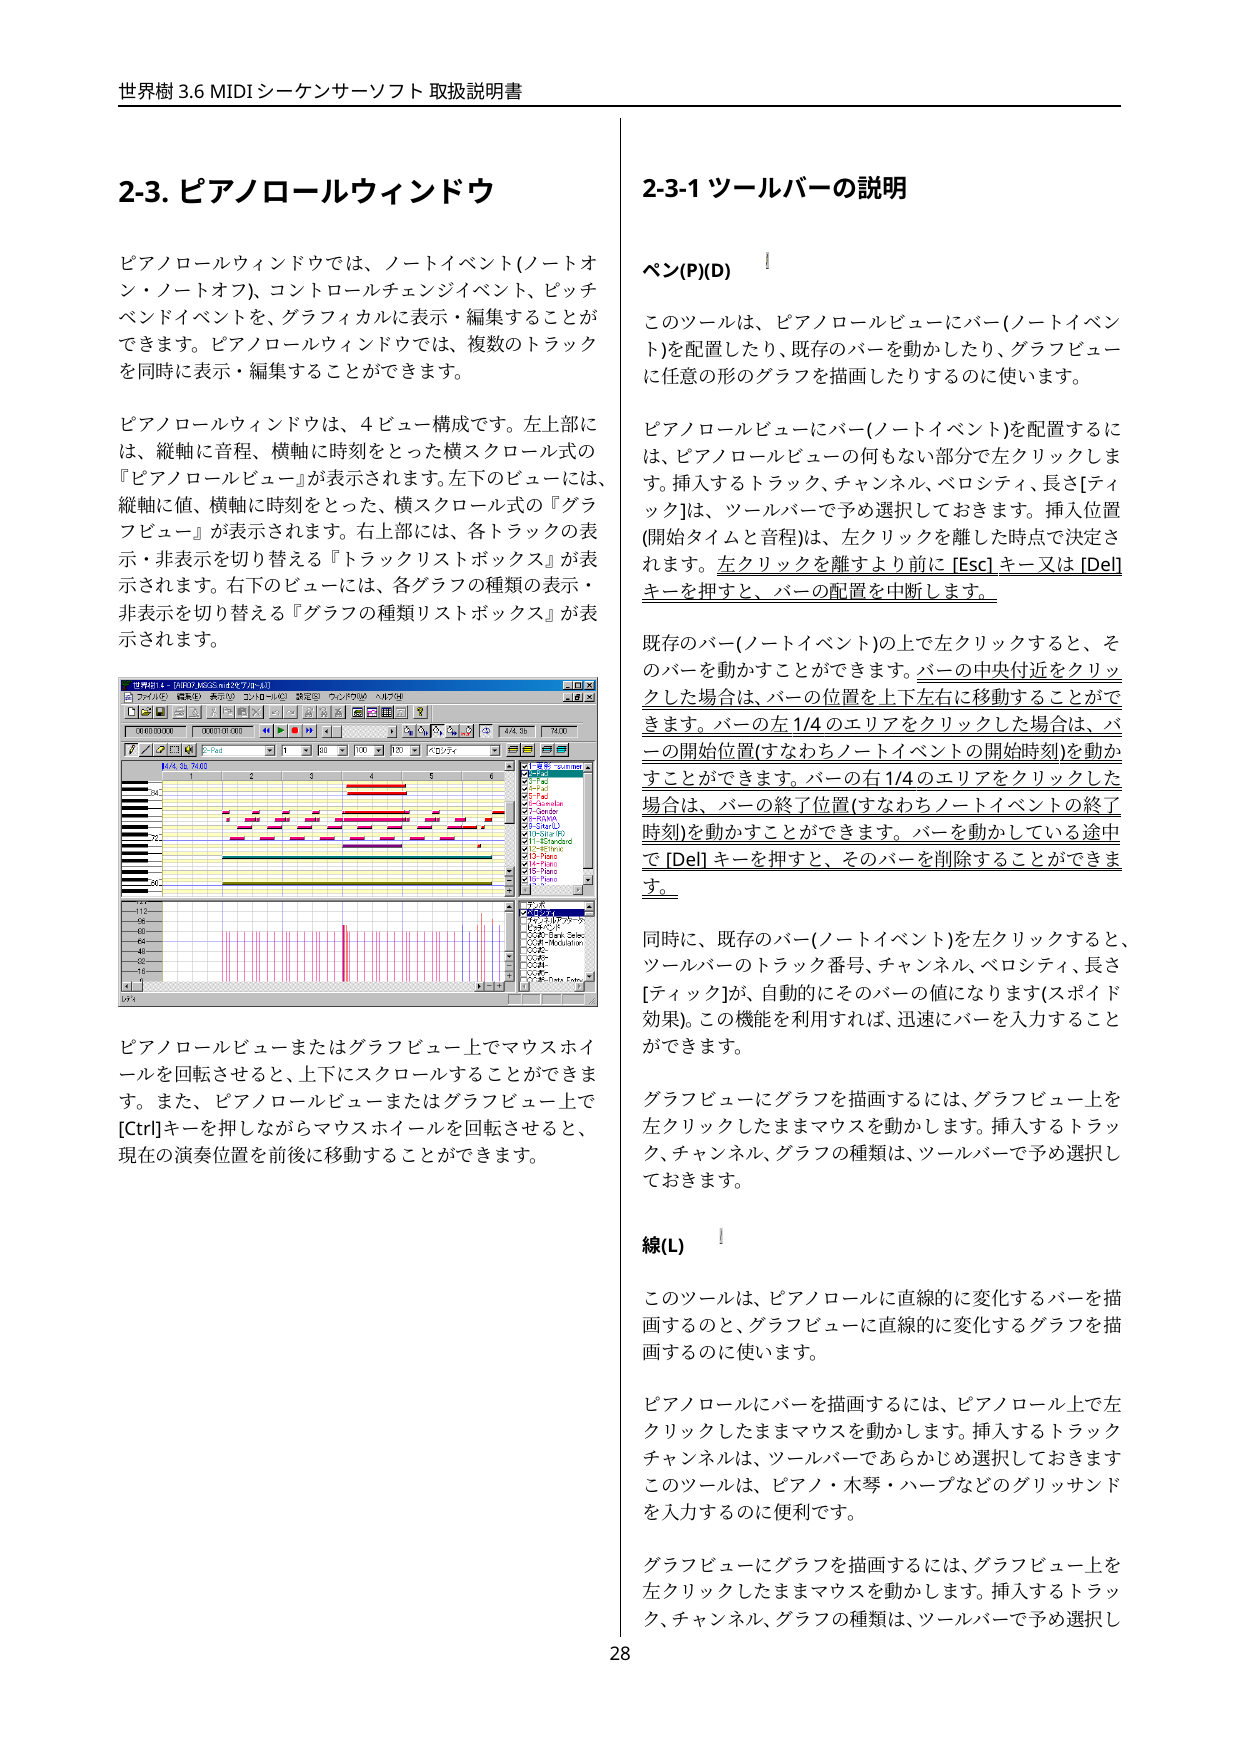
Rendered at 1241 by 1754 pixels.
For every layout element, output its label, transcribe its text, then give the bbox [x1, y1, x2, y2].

picture [118, 677, 598, 1007]
picture [719, 1227, 723, 1244]
text 同時に、既存のバー(ノートイベント)を左クリックすると、ツールバーのトラック番号、チャンネル、ベロシティ、長さ[ティック]が、自動的にそのバーの値になります(スポイド効果)。この機能を利用すれば、迅速にバーを入力することができます。 [642, 924, 1122, 1059]
subtitle 2-3. ピアノロールウィンドウ [118, 169, 598, 211]
text ピアノロールにバーを描画するには、ピアノロール上で左クリックしたままマウスを動かします。挿入するトラック、チャンネルは、ツールバーであらかじめ選択しておきます。 [642, 1390, 1122, 1471]
text ーの開始位置(すなわちノートイベントの開始時刻)を動かすことができます。バーの右1/4のエリアをクリックした [642, 737, 1122, 787]
text ピアノロールウィンドウは、４ビュー構成です。左上部には、縦軸に音程、横軸に時刻をとった横スクロール式の『ピアノロールビュー』が表示されます。左下のビューには、縦軸に値、横軸に時刻をとった、横スクロール式の『グラフビュー』が表示されます。右上部には、各トラックの表示・非表示を切り替える『トラックリストボックス』が表示されます。右下のビューには、各グラフの種類の表示・非表示を切り替える『グラフの種類リストボックス』が表示されます。 [118, 409, 598, 652]
text きます。バーの左1/4のエリアをクリックした場合は、バ [642, 710, 1122, 733]
text このツールは、ピアノロールビューにバー(ノートイベント)を配置したり、既存のバーを動かしたり、グラフビューに任意の形のグラフを描画したりするのに使います。 [642, 308, 1122, 389]
text このツールは、ピアノロールに直線的に変化するバーを描画するのと、グラフビューに直線的に変化するグラフを描画するのに使います。 [642, 1283, 1122, 1364]
subtitle 2-3-1 ツールバーの説明 [642, 169, 1122, 205]
text ペン(P)(D) [642, 243, 1122, 283]
text グラフビューにグラフを描画するには、グラフビュー上を左クリックしたままマウスを動かします。挿入するトラック、チャンネル、グラフの種類は、ツールバーで予め選択しておきます。 [642, 1085, 1122, 1193]
text 場合は、バーの終了位置(すなわちノートイベントの終了時刻)を動かすことができます。バーを動かしている途中で [Del] キーを押すと、そのバーを削除することができま [642, 791, 1122, 868]
text 既存のバー(ノートイベント)の上で左クリックすると、そのバーを動かすことができます。バーの中央付近をクリックした場合は、バーの位置を上下左右に移動することがで [642, 629, 1122, 706]
text グラフビューにグラフを描画するには、グラフビュー上を左クリックしたままマウスを動かします。挿入するトラック、チャンネル、グラフの種類は、ツールバーで予め選択し [642, 1550, 1122, 1631]
text ピアノロールビューまたはグラフビュー上でマウスホイールを回転させると、上下にスクロールすることができます。また、ピアノロールビューまたはグラフビュー上で[Ctrl]キーを押しながらマウスホイールを回転させると、現在の演奏位置を前後に移動することができます。 [118, 1032, 598, 1167]
text このツールは、ピアノ・木琴・ハープなどのグリッサンドを入力するのに便利です。 [642, 1471, 1122, 1525]
text ピアノロールビューにバー(ノートイベント)を配置するには、ピアノロールビューの何もない部分で左クリックします。挿入するトラック、チャンネル、ベロシティ、長さ[ティック]は、ツールバーで予め選択しておきます。挿入位置(開始タイムと音程)は、左クリックを離した時点で決定されます。左クリックを離すより前に [Esc] キー又は [Del]キーを押すと、バーの配置を中断します。 [642, 415, 1122, 603]
text ピアノロールウィンドウでは、ノートイベント(ノートオン・ノートオフ)、コントロールチェンジイベント、ピッチベンドイベントを、グラフィカルに表示・編集することができます。ピアノロールウィンドウでは、複数のトラックを同時に表示・編集することができます。 [118, 249, 598, 384]
text す。 [642, 871, 1122, 899]
text 線(L) [642, 1218, 1122, 1258]
